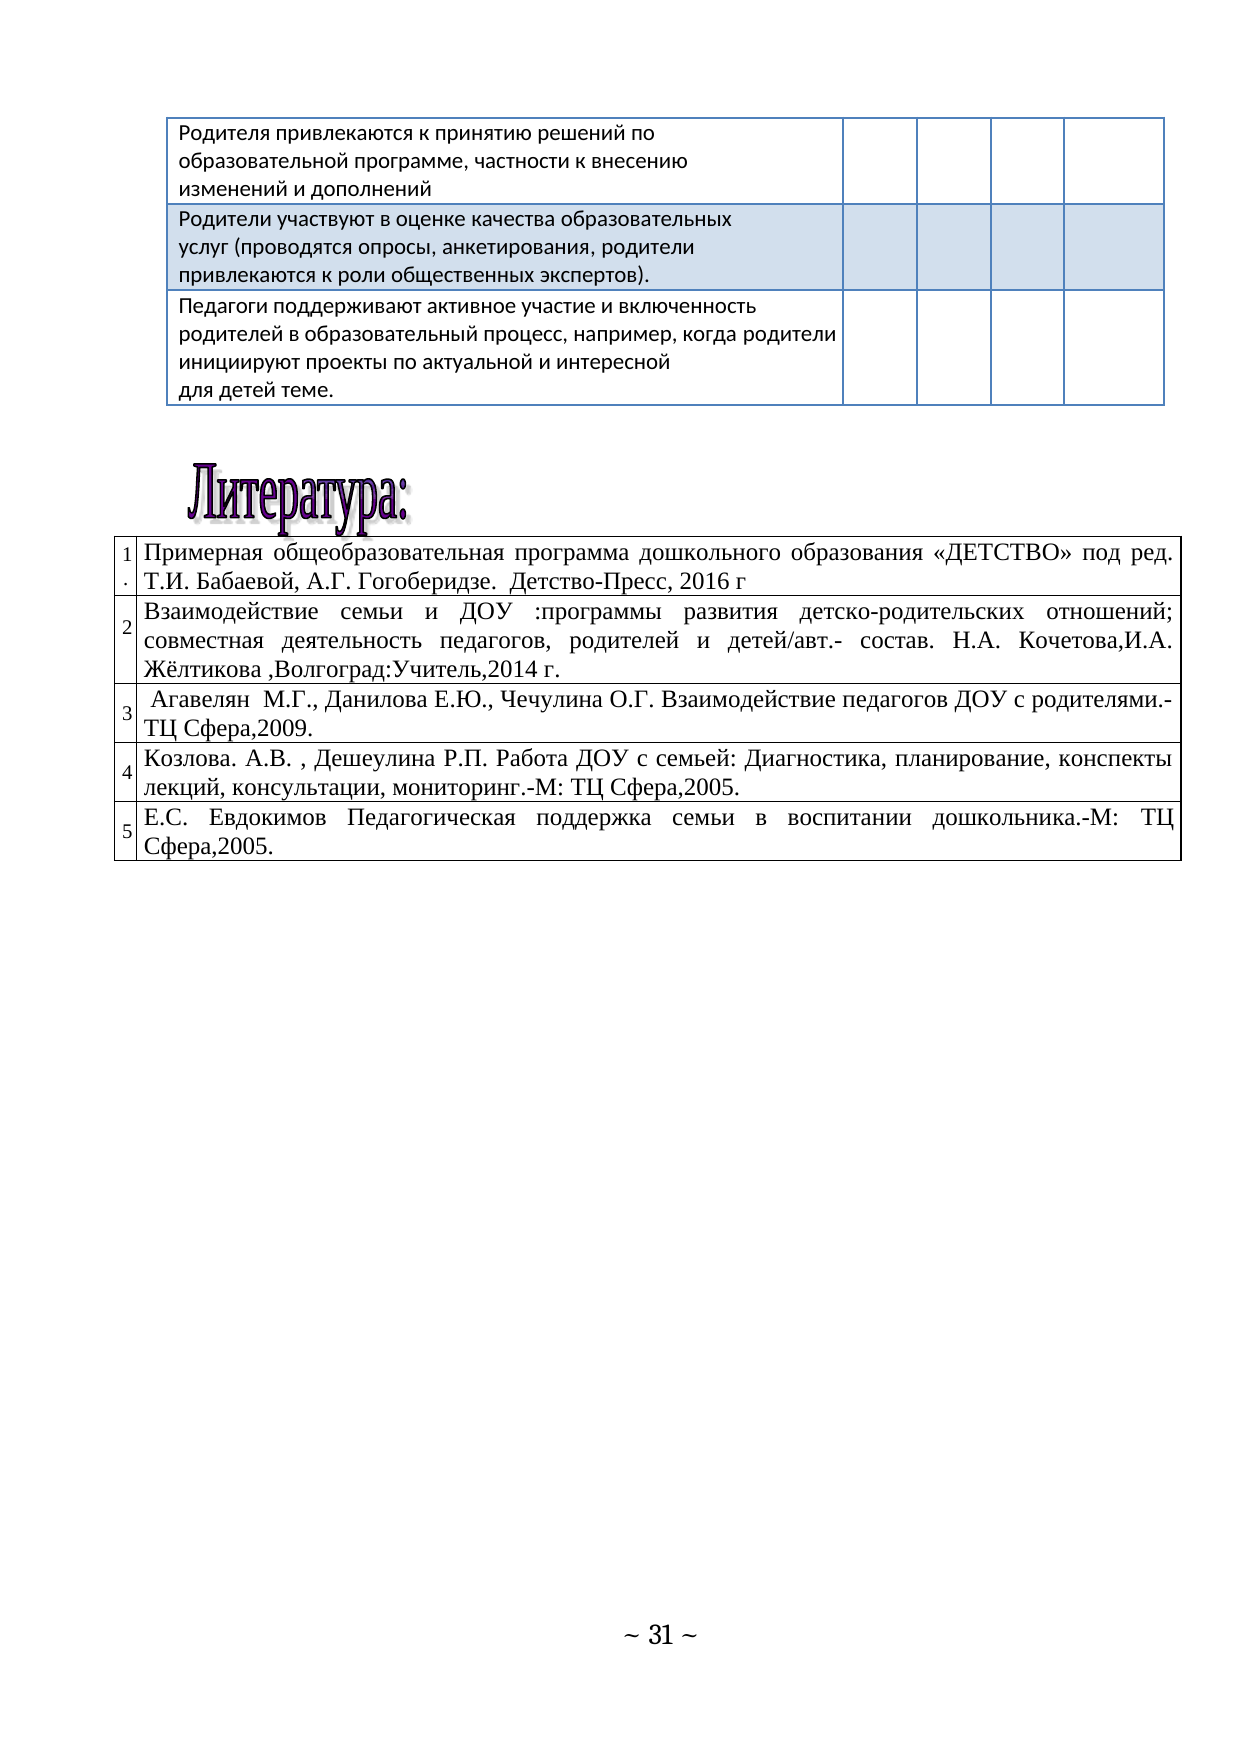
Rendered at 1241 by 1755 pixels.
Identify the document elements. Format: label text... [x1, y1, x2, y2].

table_cell Педагоги поддерживают активное участие и включенность родителей в образовательный процесс, например, когда родители инициируют проекты по актуальной и интересной для детей теме. [168, 291, 842, 404]
table_cell [1065, 205, 1163, 289]
table_cell 3 [115, 684, 136, 742]
table_cell Взаимодействие семьи и ДОУ :программы развития детско-родительских отношений; совместная деятельность педагогов, родителей и детей/авт.- состав. Н.А. Кочетова,И.А. Жёлтикова ,Волгоград:Учитель,2014 г. [137, 596, 1180, 682]
table_header [918, 119, 990, 203]
table_cell [992, 291, 1063, 404]
table_header Родителя привлекаются к принятию решений по образовательной программе, частности к внесению изменений и дополнений [168, 119, 842, 203]
table_header [992, 119, 1063, 203]
table_cell [844, 205, 916, 289]
table_cell [992, 205, 1063, 289]
table_cell [1065, 291, 1163, 404]
table_cell 2 [115, 596, 136, 682]
table_cell Козлова. А.В. , Дешеулина Р.П. Работа ДОУ с семьей: Диагностика, планирование, конспекты лекций, консультации, мониторинг.-М: ТЦ Сфера,2005. [137, 743, 1180, 801]
table_cell 4 [115, 743, 136, 801]
table_cell Е.С. Евдокимов Педагогическая поддержка семьи в воспитании дошкольника.-М: ТЦ Сфера,2005. [137, 802, 1180, 860]
table_header [1065, 119, 1163, 203]
table_cell [844, 291, 916, 404]
table_cell Родители участвуют в оценке качества образовательных услуг (проводятся опросы, анкетирования, родители привлекаются к роли общественных экспертов). [168, 205, 842, 289]
table_cell Агавелян М.Г., Данилова Е.Ю., Чечулина О.Г. Взаимодействие педагогов ДОУ с родителями.-ТЦ Сфера,2009. [137, 684, 1180, 742]
table_header 1. [115, 537, 136, 595]
table_cell [918, 205, 990, 289]
table_cell 5 [115, 802, 136, 860]
table_header Примерная общеобразовательная программа дошкольного образования «ДЕТСТВО» под ред. Т.И. Бабаевой, А.Г. Гогоберидзе. Детство-Пресс, 2016 г [137, 537, 1180, 595]
table_cell [918, 291, 990, 404]
table_header [844, 119, 916, 203]
